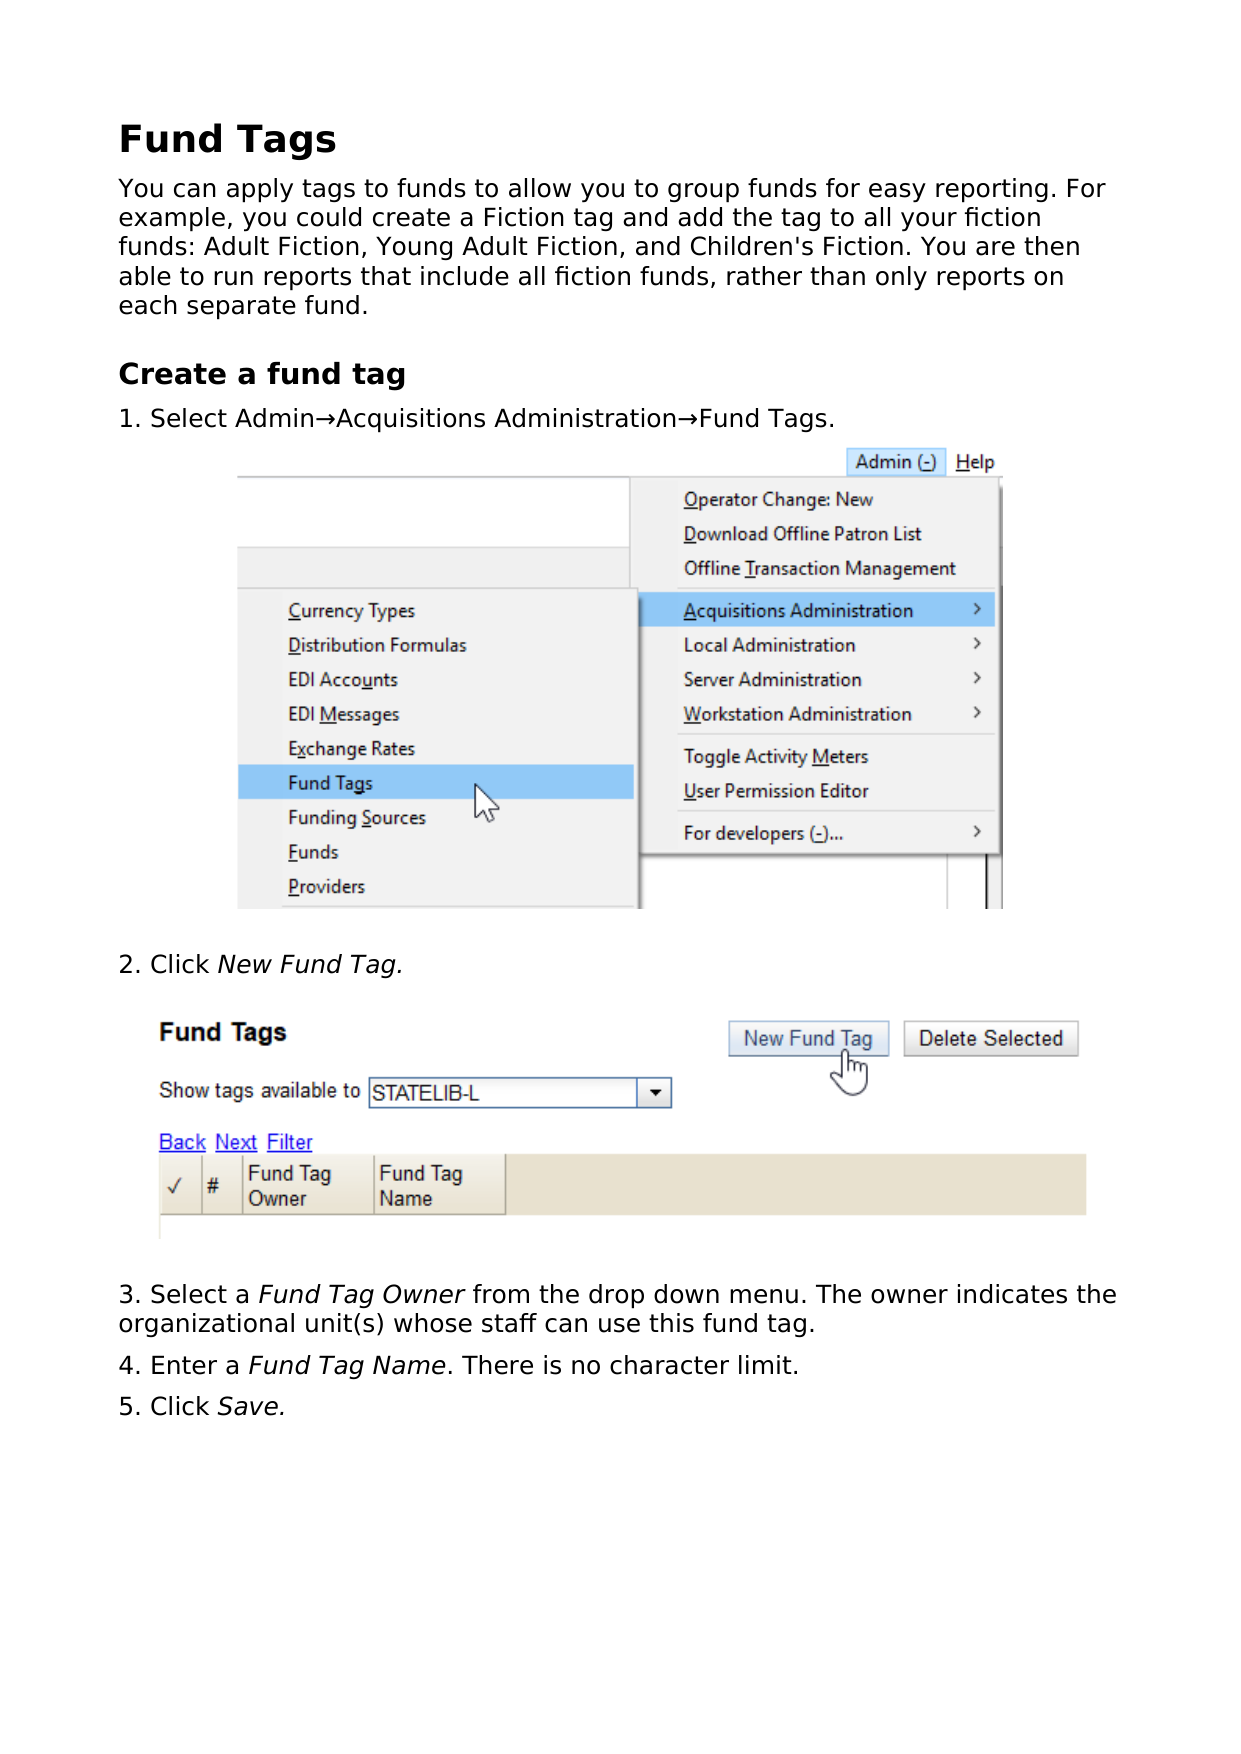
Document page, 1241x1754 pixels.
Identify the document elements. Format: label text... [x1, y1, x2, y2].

text 1. Select Admin→Acquisitions Administration→Fund Tags. [118, 404, 1122, 433]
text 2. Click New Fund Tag. [118, 950, 1122, 979]
text 5. Click Save. [118, 1393, 1122, 1422]
subtitle Create a fund tag [118, 358, 1122, 392]
subtitle Fund Tags [118, 118, 1122, 162]
text 3. Select a Fund Tag Owner from the drop down menu. The owner indicates the organizational unit(s) whose staff can use this fund tag. [118, 1280, 1122, 1338]
text You can apply tags to funds to allow you to group funds for easy reporting. For example, you could create a Fiction tag and add the tag to all your fiction funds: Adult Fiction, Young Adult Fiction, and Children's Fiction. You are then able to run reports that include all fiction funds, rather than only reports on each separate fund. [118, 174, 1122, 320]
text 4. Enter a Fund Tag Name. There is no character limit. [118, 1351, 1122, 1380]
picture [237, 445, 1003, 909]
picture [153, 991, 1087, 1239]
